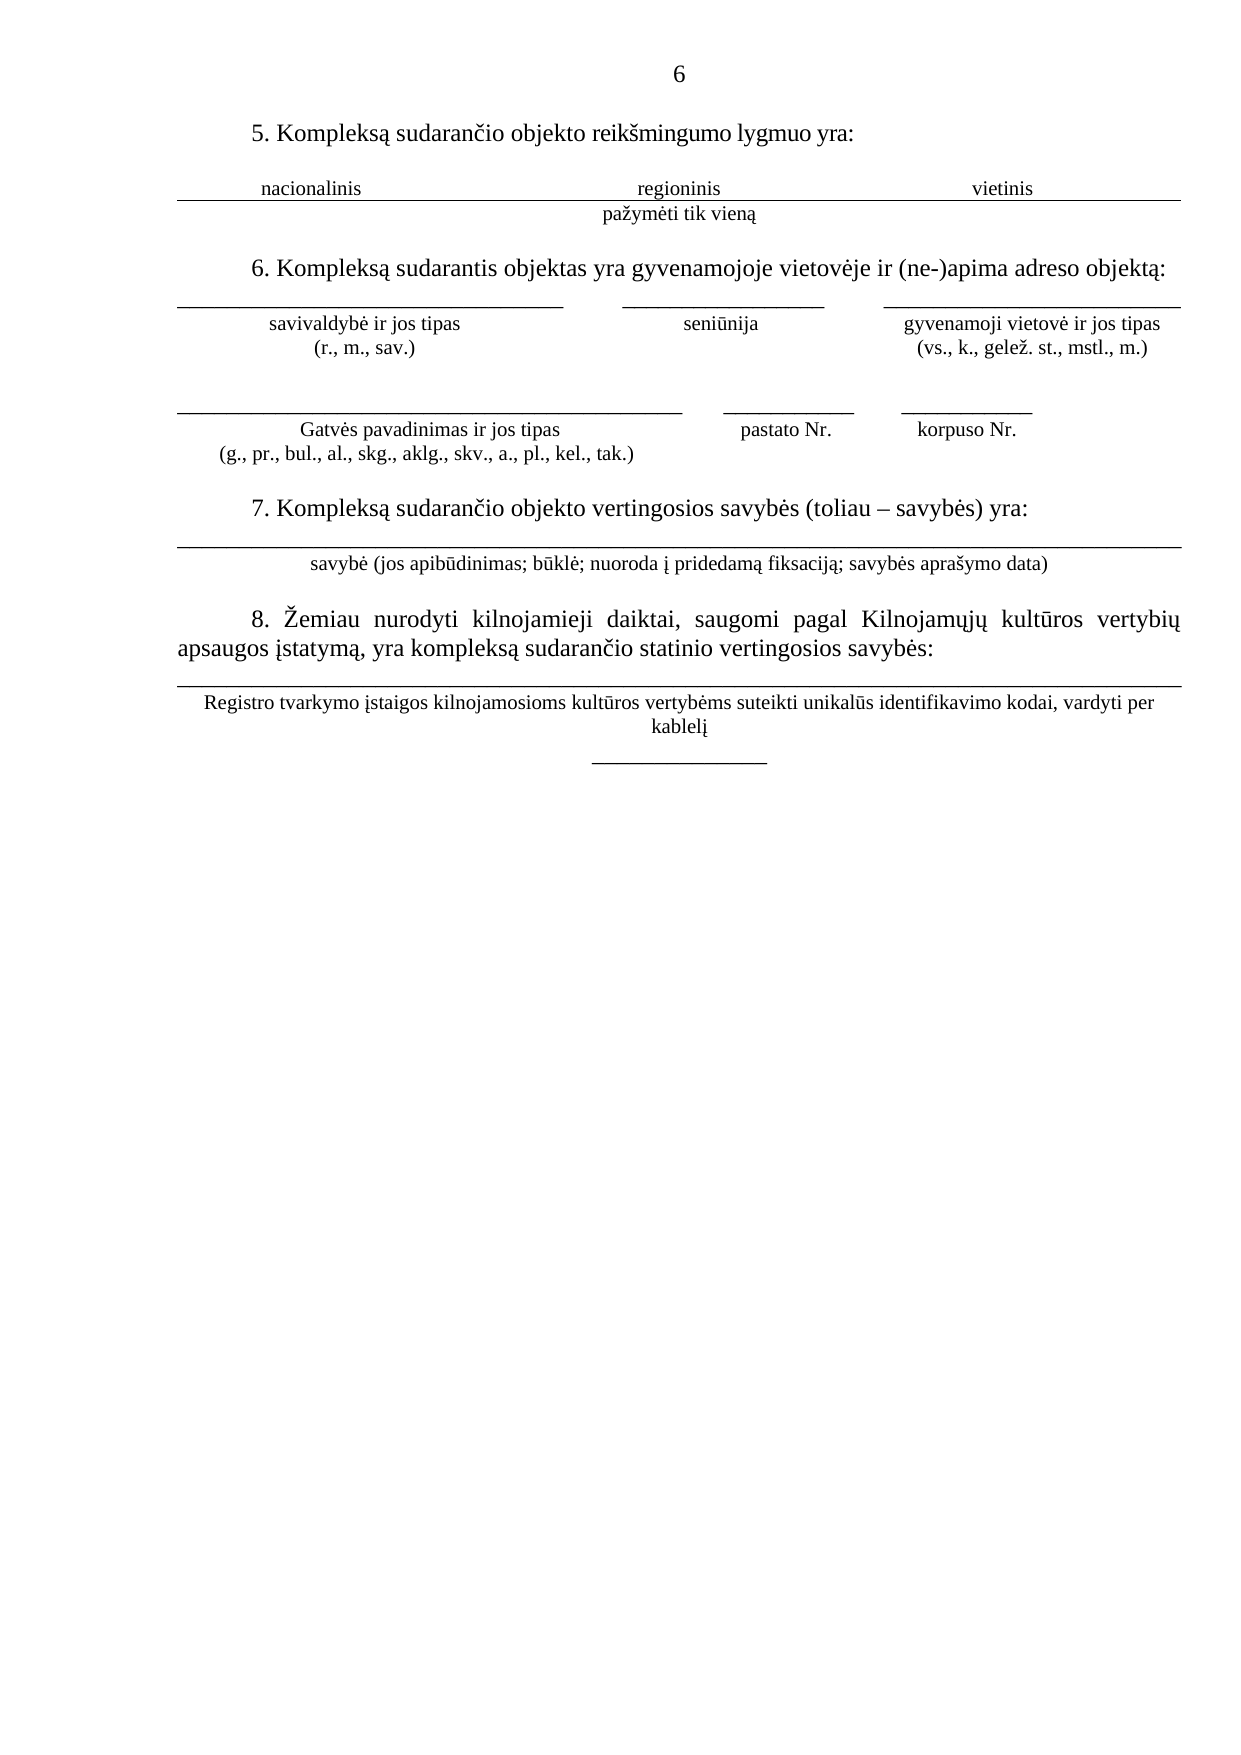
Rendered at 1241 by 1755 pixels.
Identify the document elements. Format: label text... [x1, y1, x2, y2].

text 7. Kompleksą sudarančio objekto vertingosios savybės (toliau – savybės) yra: [177, 493, 1181, 522]
text savivaldybė ir jos tipas seniūnija gyvenamoji vietovė ir jos tipas [177, 311, 1181, 335]
text savybė (jos apibūdinimas; būklė; nuoroda į pridedamą fiksaciją; savybės aprašymo data) [177, 551, 1181, 575]
text 8. Žemiau nurodyti kilnojamieji daiktai, saugomi pagal Kilnojamųjų kultūros vertybių apsaugos įstatymą, yra kompleksą sudarančio statinio vertingosios savybės: [177, 604, 1181, 661]
text ______________ [177, 738, 1181, 767]
text 5. Kompleksą sudarančio objekto reikšmingumo lygmuo yra: [177, 118, 1181, 147]
text Gatvės pavadinimas ir jos tipas pastato Nr. korpuso Nr. [177, 417, 1181, 441]
table_header vietinis [972, 176, 1181, 200]
table_header nacionalinis [261, 176, 554, 200]
table_header [554, 176, 637, 200]
text (g., pr., bul., al., skg., aklg., skv., a., pl., kel., tak.) [177, 441, 1181, 465]
table_cell pažymėti tik vieną [177, 201, 1181, 225]
table_header regioninis [637, 176, 888, 200]
table_header [177, 176, 261, 200]
table_header [888, 176, 972, 200]
text 6. Kompleksą sudarantis objektas yra gyvenamojoje vietovėje ir (ne-)apima adreso objektą: [177, 253, 1181, 282]
text (r., m., sav.) (vs., k., gelež. st., mstl., m.) [177, 335, 1181, 359]
text Registro tvarkymo įstaigos kilnojamosioms kultūros vertybėms suteikti unikalūs identifikavimo kodai, vardyti per kablelį [177, 690, 1181, 738]
